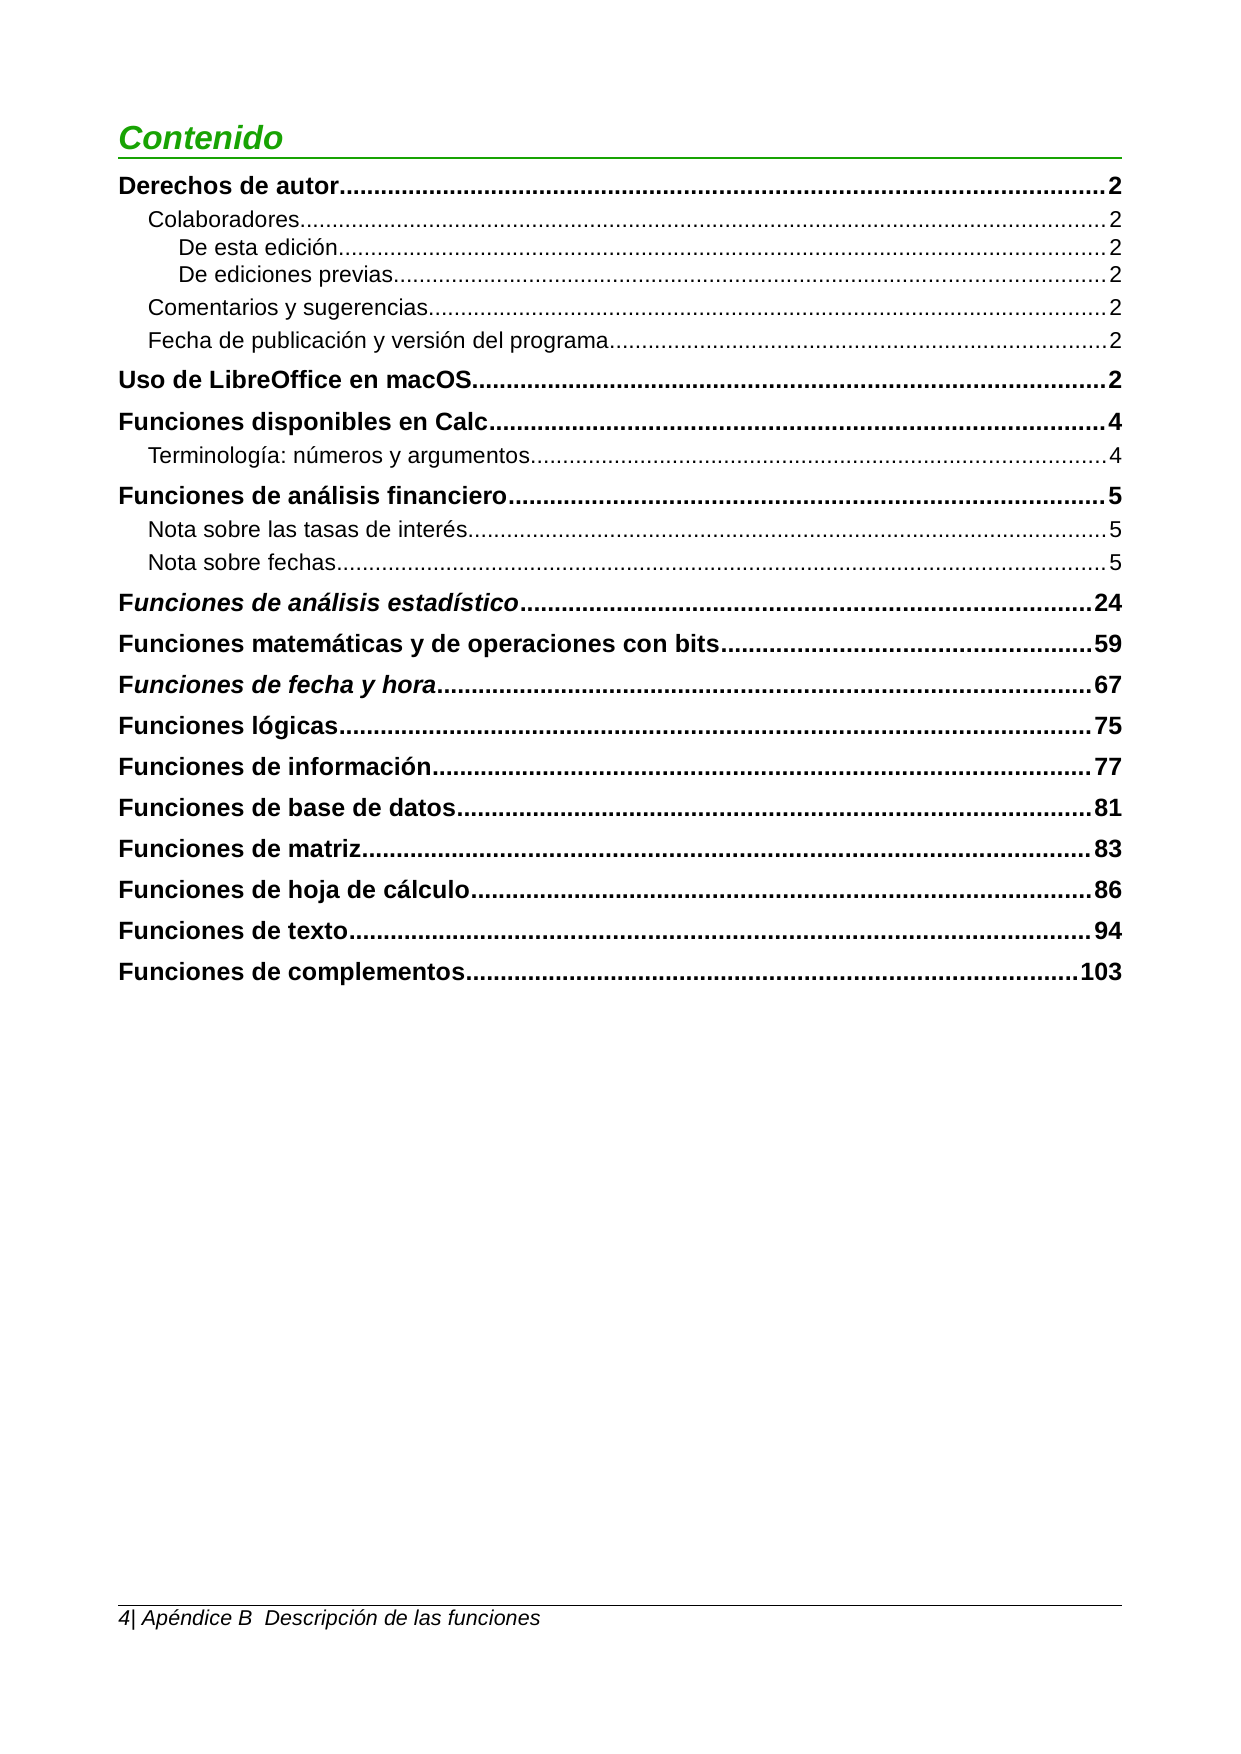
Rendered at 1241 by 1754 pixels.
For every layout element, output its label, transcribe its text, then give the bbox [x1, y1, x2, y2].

text Funciones de complementos 103 [118, 957, 1122, 986]
text Derechos de autor 2 [118, 171, 1122, 200]
text Funciones de análisis estadístico 24 [118, 588, 1122, 617]
text Funciones disponibles en Calc 4 [118, 406, 1122, 435]
text Funciones de fecha y hora 67 [118, 670, 1122, 699]
text Terminología: números y argumentos 4 [148, 441, 1122, 468]
text Funciones de información 77 [118, 752, 1122, 781]
text Funciones lógicas 75 [118, 711, 1122, 740]
text Nota sobre las tasas de interés 5 [148, 516, 1122, 543]
text Nota sobre fechas 5 [148, 549, 1122, 576]
text Funciones de análisis financiero 5 [118, 481, 1122, 509]
text Funciones de texto 94 [118, 916, 1122, 945]
text De esta edición 2 [178, 233, 1122, 260]
text Fecha de publicación y versión del programa 2 [148, 326, 1122, 353]
text Funciones matemáticas y de operaciones con bits 59 [118, 629, 1122, 658]
text De ediciones previas 2 [178, 260, 1122, 287]
text Uso de LibreOffice en macOS 2 [118, 365, 1122, 394]
text Colaboradores 2 [148, 206, 1122, 233]
text Funciones de hoja de cálculo 86 [118, 875, 1122, 904]
text Comentarios y sugerencias 2 [148, 293, 1122, 320]
text Funciones de matriz 83 [118, 834, 1122, 863]
text Funciones de base de datos 81 [118, 793, 1122, 822]
subtitle Contenido [118, 118, 1122, 157]
